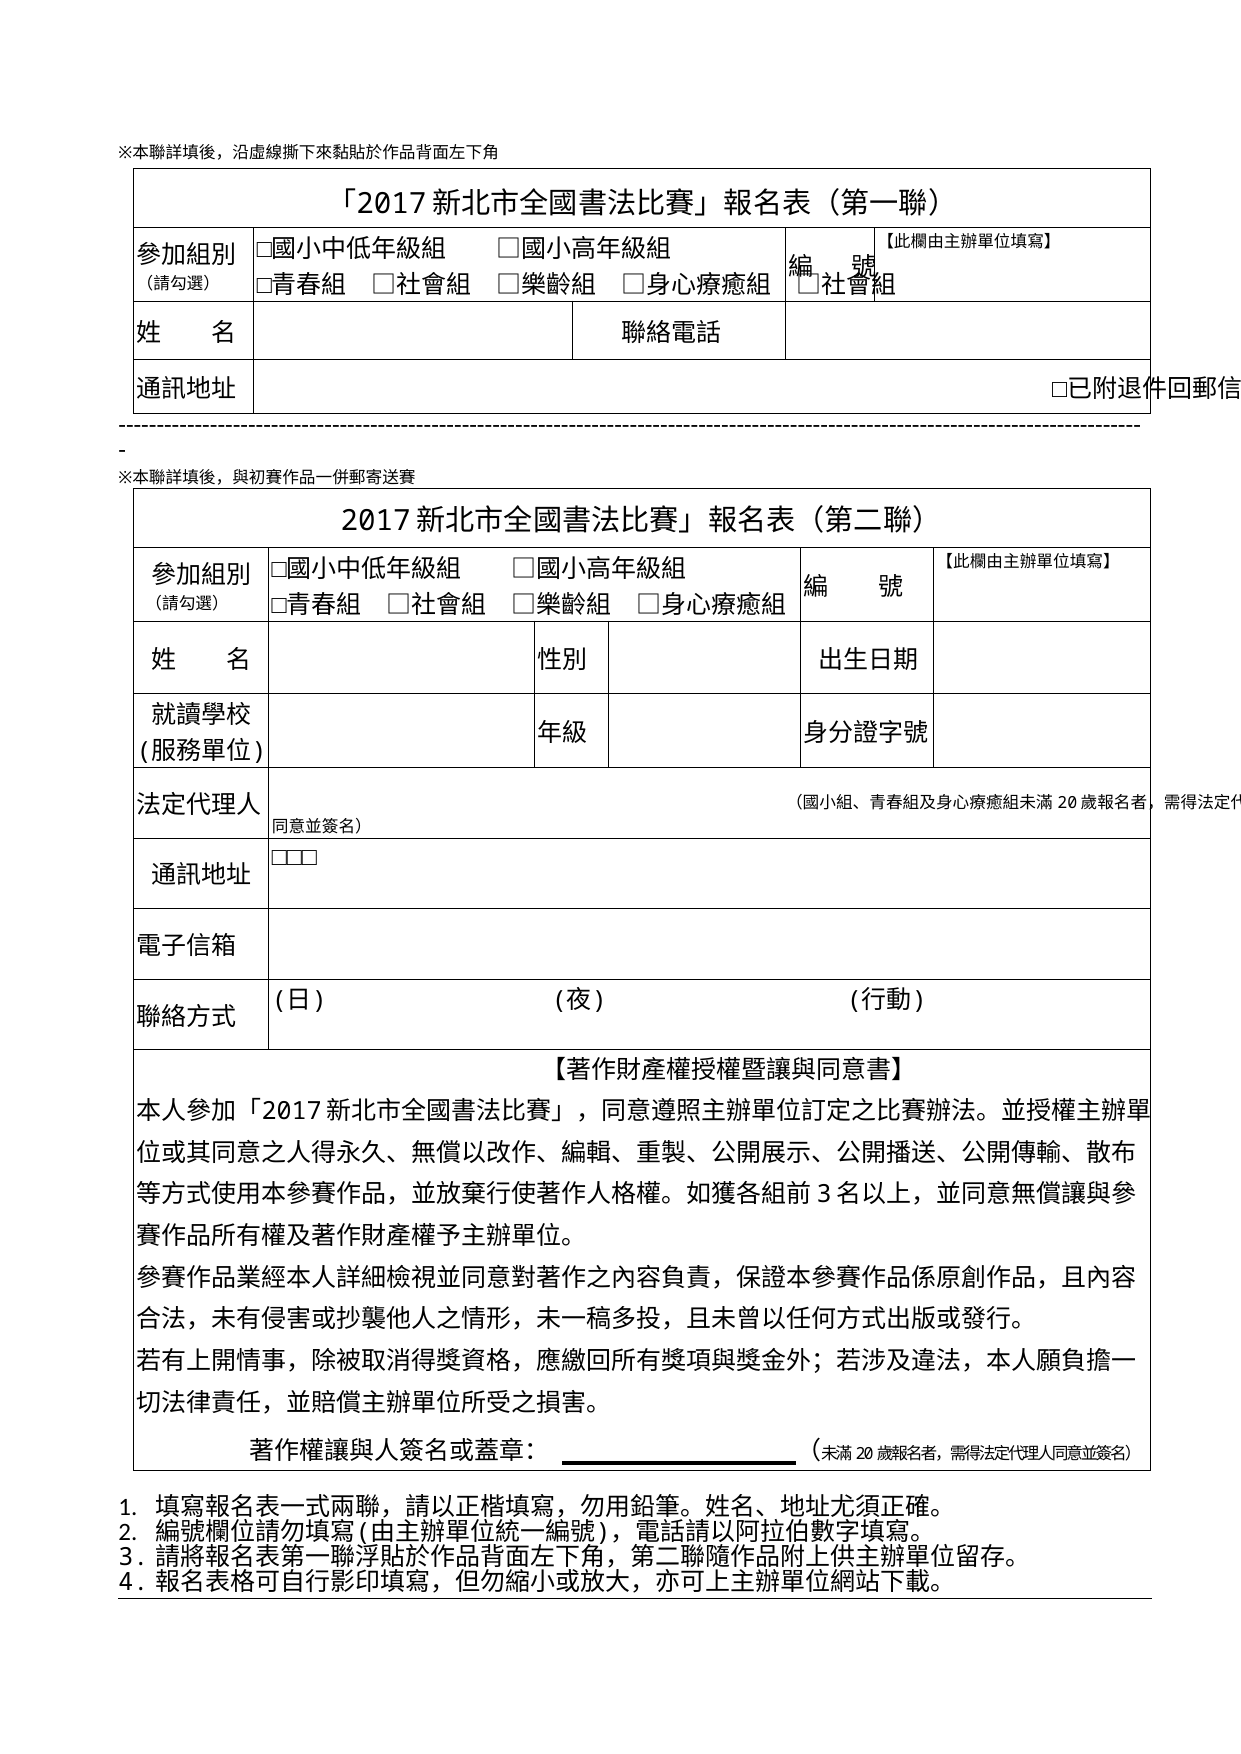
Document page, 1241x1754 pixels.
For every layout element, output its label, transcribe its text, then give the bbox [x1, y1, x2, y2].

text --------------------------------------------------------------------------------------------------------------------------------------- [118, 414, 1152, 464]
table_cell 參加組別 （請勾選） [134, 548, 268, 621]
table_cell [609, 622, 800, 693]
table_cell 編 號 [801, 548, 933, 621]
list 請將報名表第一聯浮貼於作品背面左下角，第二聯隨作品附上供主辦單位留存。 [118, 1546, 1152, 1571]
table_cell 【著作財產權授權暨讓與同意書】 本人參加「2017新北市全國書法比賽」，同意遵照主辦單位訂定之比賽辦法。並授權主辦單 位或其同意之人得永久、無償以改作、編輯、重製、公開展示、公開播送、公開傳輸、散布 等方式使用本參賽作品，並放棄行使著作人格權。如獲各組前3名以上，並同意無償讓與參 賽作品所有權及著作財產權予主辦單位。 參賽作品業經本人詳細檢視並同意對著作之內容負責，保證本參賽作品係原創作品，且內容 合法，未有侵害或抄襲他人之情形，未一稿多投，且未曾以任何方式出版或發行。 若有上開情事，除被取消得獎資格，應繳回所有獎項與獎金外；若涉及違法，本人願負擔一 切法律責任，並賠償主辦單位所受之損害。 著作權讓與人簽名或蓋章： （未滿20歲報名者，需得法定代理人同意並簽名） [134, 1050, 1150, 1469]
text ※本聯詳填後，沿虛線撕下來黏貼於作品背面左下角 [118, 118, 1152, 168]
table_cell 性別 [535, 622, 608, 693]
table_cell □已附退件回郵信封 [254, 360, 1150, 413]
table_cell 就讀學校 (服務單位) [134, 694, 268, 767]
table_header 「2017新北市全國書法比賽」報名表（第一聯） [134, 169, 1150, 227]
table_cell 電子信箱 [134, 909, 268, 978]
list 填寫報名表一式兩聯，請以正楷填寫，勿用鉛筆。姓名、地址尤須正確。 [118, 1496, 1152, 1521]
table_cell 編 號 [786, 228, 874, 301]
table_cell □國小中低年級組 □國小高年級組 □青春組 □社會組 □樂齡組 □身心療癒組 □社會組 [254, 228, 785, 301]
table_cell [934, 622, 1150, 693]
table_cell 姓 名 [134, 622, 268, 693]
table_cell 通訊地址 [134, 839, 268, 908]
table_cell [934, 694, 1150, 767]
table_cell 參加組別 （請勾選） [134, 228, 253, 301]
table_cell 【此欄由主辦單位填寫】 [934, 548, 1150, 621]
text ※本聯詳填後，與初賽作品一併郵寄送賽 [118, 464, 1152, 488]
table_cell [254, 302, 572, 359]
list 編號欄位請勿填寫(由主辦單位統一編號)，電話請以阿拉伯數字填寫。 [118, 1521, 1152, 1546]
table_cell 法定代理人 [134, 768, 268, 837]
table_cell （國小組、青春組及身心療癒組未滿20歲報名者，需得法定代理人同意並簽名） [269, 768, 1150, 837]
table_cell □□□ [269, 839, 1150, 908]
table_cell 【此欄由主辦單位填寫】 [875, 228, 1150, 301]
table_header 2017新北市全國書法比賽」報名表（第二聯） [134, 489, 1150, 547]
table_cell 通訊地址 [134, 360, 253, 413]
table_cell [269, 694, 534, 767]
table_cell □國小中低年級組 □國小高年級組 □青春組 □社會組 □樂齡組 □身心療癒組 [269, 548, 800, 621]
table_cell 聯絡電話 [573, 302, 785, 359]
table_cell [269, 909, 1150, 978]
table_cell 年級 [535, 694, 608, 767]
table_cell 身分證字號 [801, 694, 933, 767]
table_cell 聯絡方式 [134, 980, 268, 1049]
table_cell (日) (夜) (行動) [269, 980, 1150, 1049]
table_cell [609, 694, 800, 767]
table_cell 出生日期 [801, 622, 933, 693]
list 報名表格可自行影印填寫，但勿縮小或放大，亦可上主辦單位網站下載。 [118, 1571, 1152, 1598]
table_cell [786, 302, 1150, 359]
table_cell [269, 622, 534, 693]
table_cell 姓 名 [134, 302, 253, 359]
